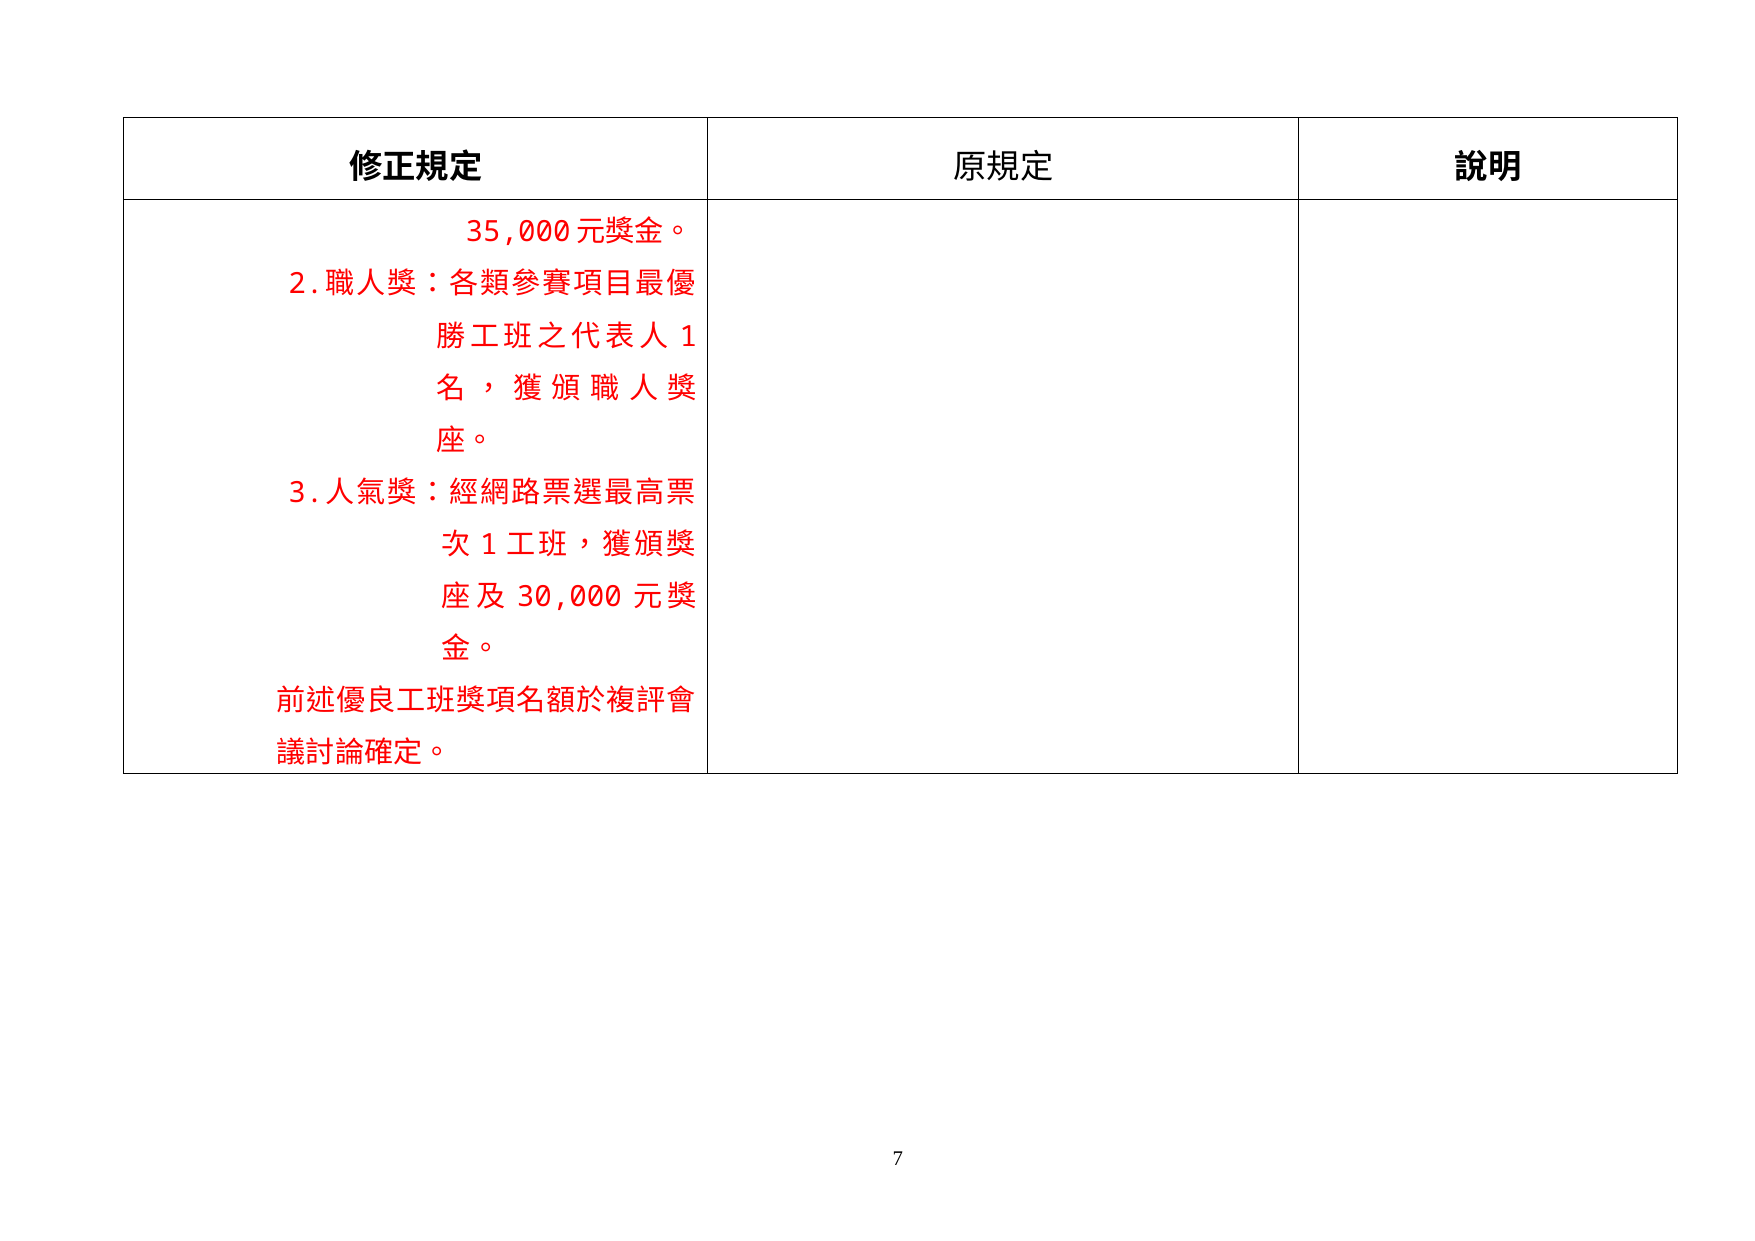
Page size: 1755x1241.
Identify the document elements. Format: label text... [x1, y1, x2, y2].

table_header 原規定 [708, 118, 1298, 199]
table_cell [1299, 200, 1677, 773]
table_header 說明 [1299, 118, 1677, 199]
table_cell 35,000元獎金。 2.職人獎：各類參賽項目最優勝工班之代表人1名，獲頒職人獎座。 3.人氣獎：經網路票選最高票次1工班，獲頒獎座及30,000元獎金。 前述優良工班獎項名額於複評會議討論確定。 [124, 200, 707, 773]
table_cell [708, 200, 1298, 773]
table_header 修正規定 [124, 118, 707, 199]
